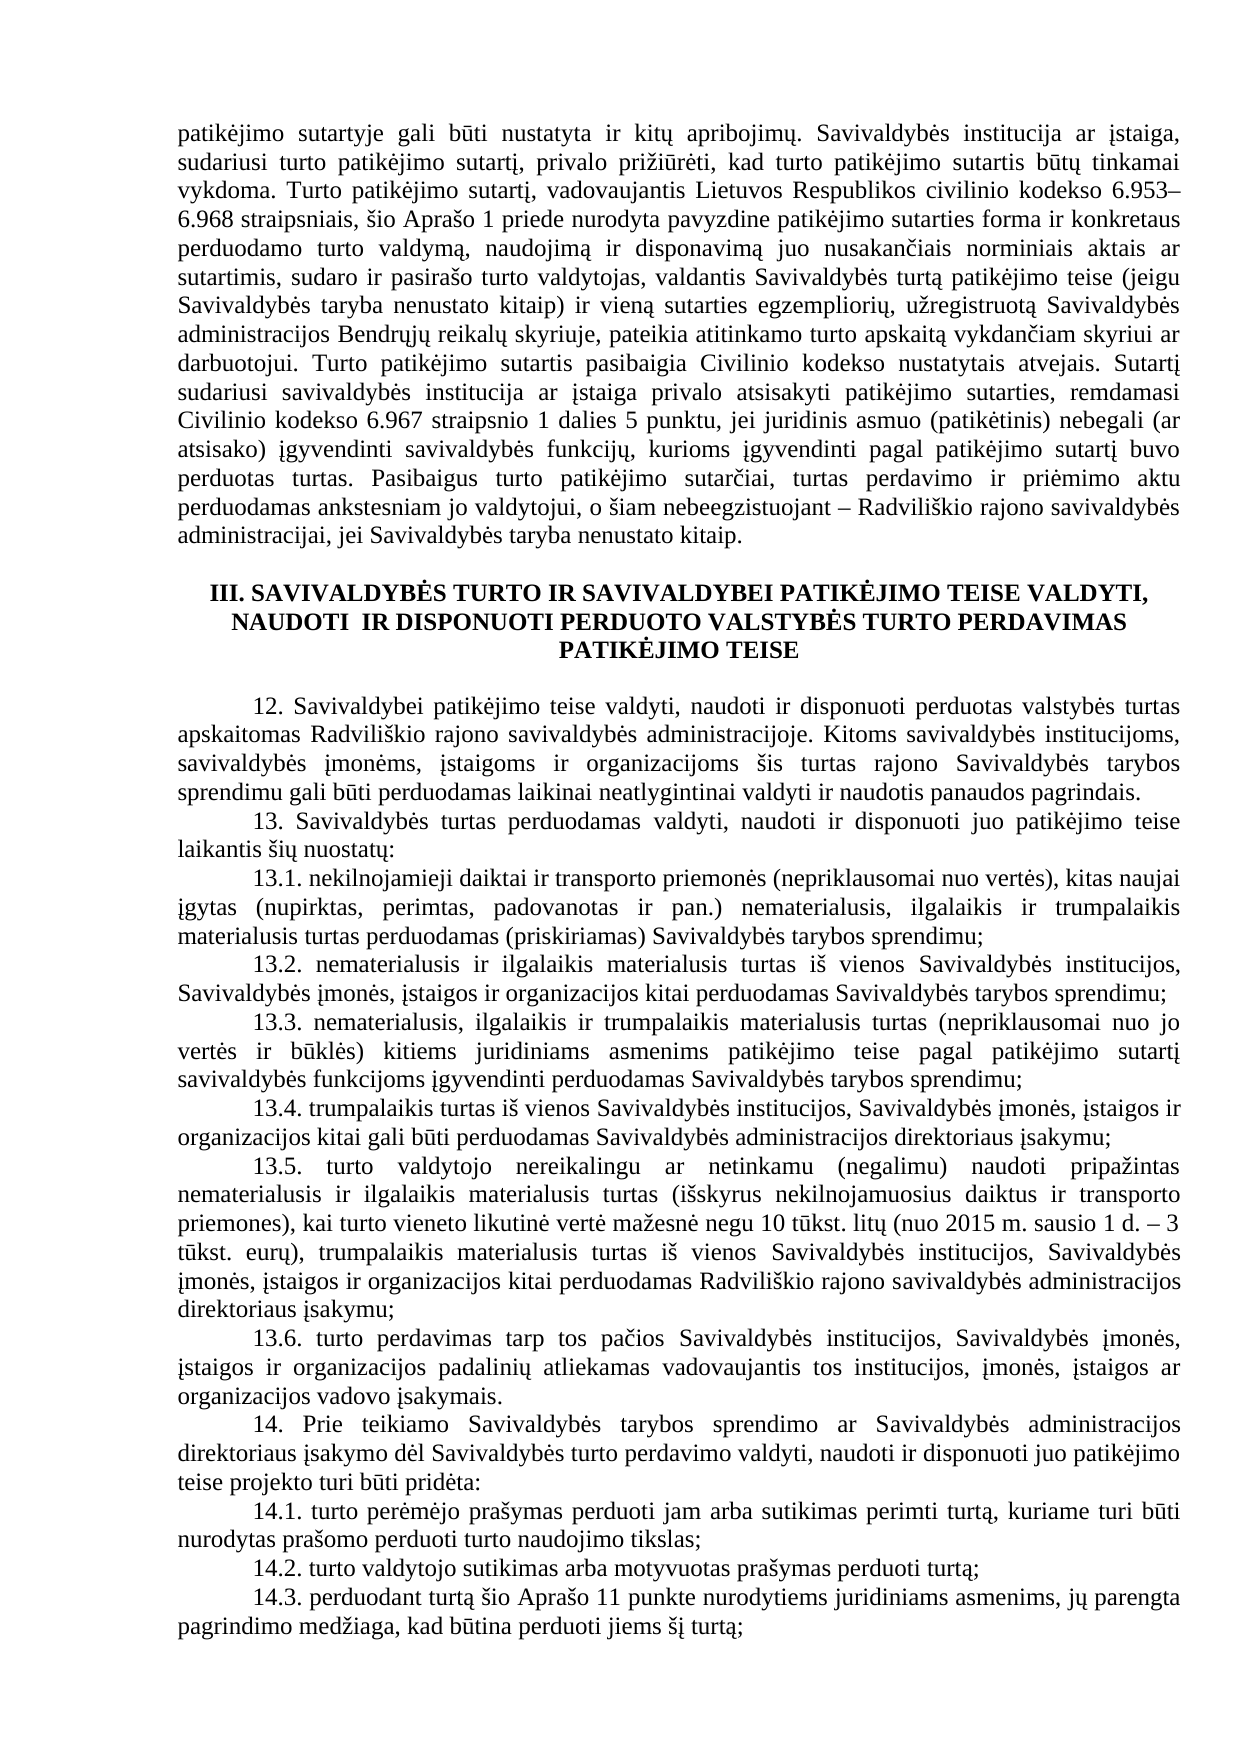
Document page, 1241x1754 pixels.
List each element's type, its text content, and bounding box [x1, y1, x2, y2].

text III. SAVIVALDYBĖS TURTO ir SAVIVALDYBEI patikėjimo teise VALDYti, NAUDOti IR DISPONuoti PERDUOTO VALSTYBĖS TURTO perdavimas patikėjimo teise [177, 578, 1181, 664]
text 14.1. turto perėmėjo prašymas perduoti jam arba sutikimas perimti turtą, kuriame turi būti nurodytas prašomo perduoti turto naudojimo tikslas; [177, 1496, 1181, 1553]
text 13.3. nematerialusis, ilgalaikis ir trumpalaikis materialusis turtas (nepriklausomai nuo jo vertės ir būklės) kitiems juridiniams asmenims patikėjimo teise pagal patikėjimo sutartį savivaldybės funkcijoms įgyvendinti perduodamas Savivaldybės tarybos sprendimu; [177, 1007, 1181, 1093]
text 12. Savivaldybei patikėjimo teise valdyti, naudoti ir disponuoti perduotas valstybės turtas apskaitomas Radviliškio rajono savivaldybės administracijoje. Kitoms savivaldybės institucijoms, savivaldybės įmonėms, įstaigoms ir organizacijoms šis turtas rajono Savivaldybės tarybos sprendimu gali būti perduodamas laikinai neatlygintinai valdyti ir naudotis panaudos pagrindais. [177, 691, 1181, 806]
text 13.6. turto perdavimas tarp tos pačios Savivaldybės institucijos, Savivaldybės įmonės, įstaigos ir organizacijos padalinių atliekamas vadovaujantis tos institucijos, įmonės, įstaigos ar organizacijos vadovo įsakymais. [177, 1323, 1181, 1409]
text 13.4. trumpalaikis turtas iš vienos Savivaldybės institucijos, Savivaldybės įmonės, įstaigos ir organizacijos kitai gali būti perduodamas Savivaldybės administracijos direktoriaus įsakymu; [177, 1093, 1181, 1151]
text 13.2. nematerialusis ir ilgalaikis materialusis turtas iš vienos Savivaldybės institucijos, Savivaldybės įmonės, įstaigos ir organizacijos kitai perduodamas Savivaldybės tarybos sprendimu; [177, 949, 1181, 1007]
text 13. Savivaldybės turtas perduodamas valdyti, naudoti ir disponuoti juo patikėjimo teise laikantis šių nuostatų: [177, 806, 1181, 863]
text patikėjimo sutartyje gali būti nustatyta ir kitų apribojimų. Savivaldybės institucija ar įstaiga, sudariusi turto patikėjimo sutartį, privalo prižiūrėti, kad turto patikėjimo sutartis būtų tinkamai vykdoma. Turto patikėjimo sutartį, vadovaujantis Lietuvos Respublikos civilinio kodekso 6.953–6.968 straipsniais, šio Aprašo 1 priede nurodyta pavyzdine patikėjimo sutarties forma ir konkretaus perduodamo turto valdymą, naudojimą ir disponavimą juo nusakančiais norminiais aktais ar sutartimis, sudaro ir pasirašo turto valdytojas, valdantis Savivaldybės turtą patikėjimo teise (jeigu Savivaldybės taryba nenustato kitaip) ir vieną sutarties egzempliorių, užregistruotą Savivaldybės administracijos Bendrųjų reikalų skyriuje, pateikia atitinkamo turto apskaitą vykdančiam skyriui ar darbuotojui. Turto patikėjimo sutartis pasibaigia Civilinio kodekso nustatytais atvejais. Sutartį sudariusi savivaldybės institucija ar įstaiga privalo atsisakyti patikėjimo sutarties, remdamasi Civilinio kodekso 6.967 straipsnio 1 dalies 5 punktu, jei juridinis asmuo (patikėtinis) nebegali (ar atsisako) įgyvendinti savivaldybės funkcijų, kurioms įgyvendinti pagal patikėjimo sutartį buvo perduotas turtas. Pasibaigus turto patikėjimo sutarčiai, turtas perdavimo ir priėmimo aktu perduodamas ankstesniam jo valdytojui, o šiam nebeegzistuojant – Radviliškio rajono savivaldybės administracijai, jei Savivaldybės taryba nenustato kitaip. [177, 118, 1181, 549]
text 13.1. nekilnojamieji daiktai ir transporto priemonės (nepriklausomai nuo vertės), kitas naujai įgytas (nupirktas, perimtas, padovanotas ir pan.) nematerialusis, ilgalaikis ir trumpalaikis materialusis turtas perduodamas (priskiriamas) Savivaldybės tarybos sprendimu; [177, 863, 1181, 949]
text 14.2. turto valdytojo sutikimas arba motyvuotas prašymas perduoti turtą; [177, 1553, 1181, 1582]
text 14.3. perduodant turtą šio Aprašo 11 punkte nurodytiems juridiniams asmenims, jų parengta pagrindimo medžiaga, kad būtina perduoti jiems šį turtą; [177, 1582, 1181, 1639]
text 13.5. turto valdytojo nereikalingu ar netinkamu (negalimu) naudoti pripažintas nematerialusis ir ilgalaikis materialusis turtas (išskyrus nekilnojamuosius daiktus ir transporto priemones), kai turto vieneto likutinė vertė mažesnė negu 10 tūkst. litų (nuo 2015 m. sausio 1 d. – 3 tūkst. eurų), trumpalaikis materialusis turtas iš vienos Savivaldybės institucijos, Savivaldybės įmonės, įstaigos ir organizacijos kitai perduodamas Radviliškio rajono savivaldybės administracijos direktoriaus įsakymu; [177, 1151, 1181, 1323]
text 14. Prie teikiamo Savivaldybės tarybos sprendimo ar Savivaldybės administracijos direktoriaus įsakymo dėl Savivaldybės turto perdavimo valdyti, naudoti ir disponuoti juo patikėjimo teise projekto turi būti pridėta: [177, 1409, 1181, 1496]
